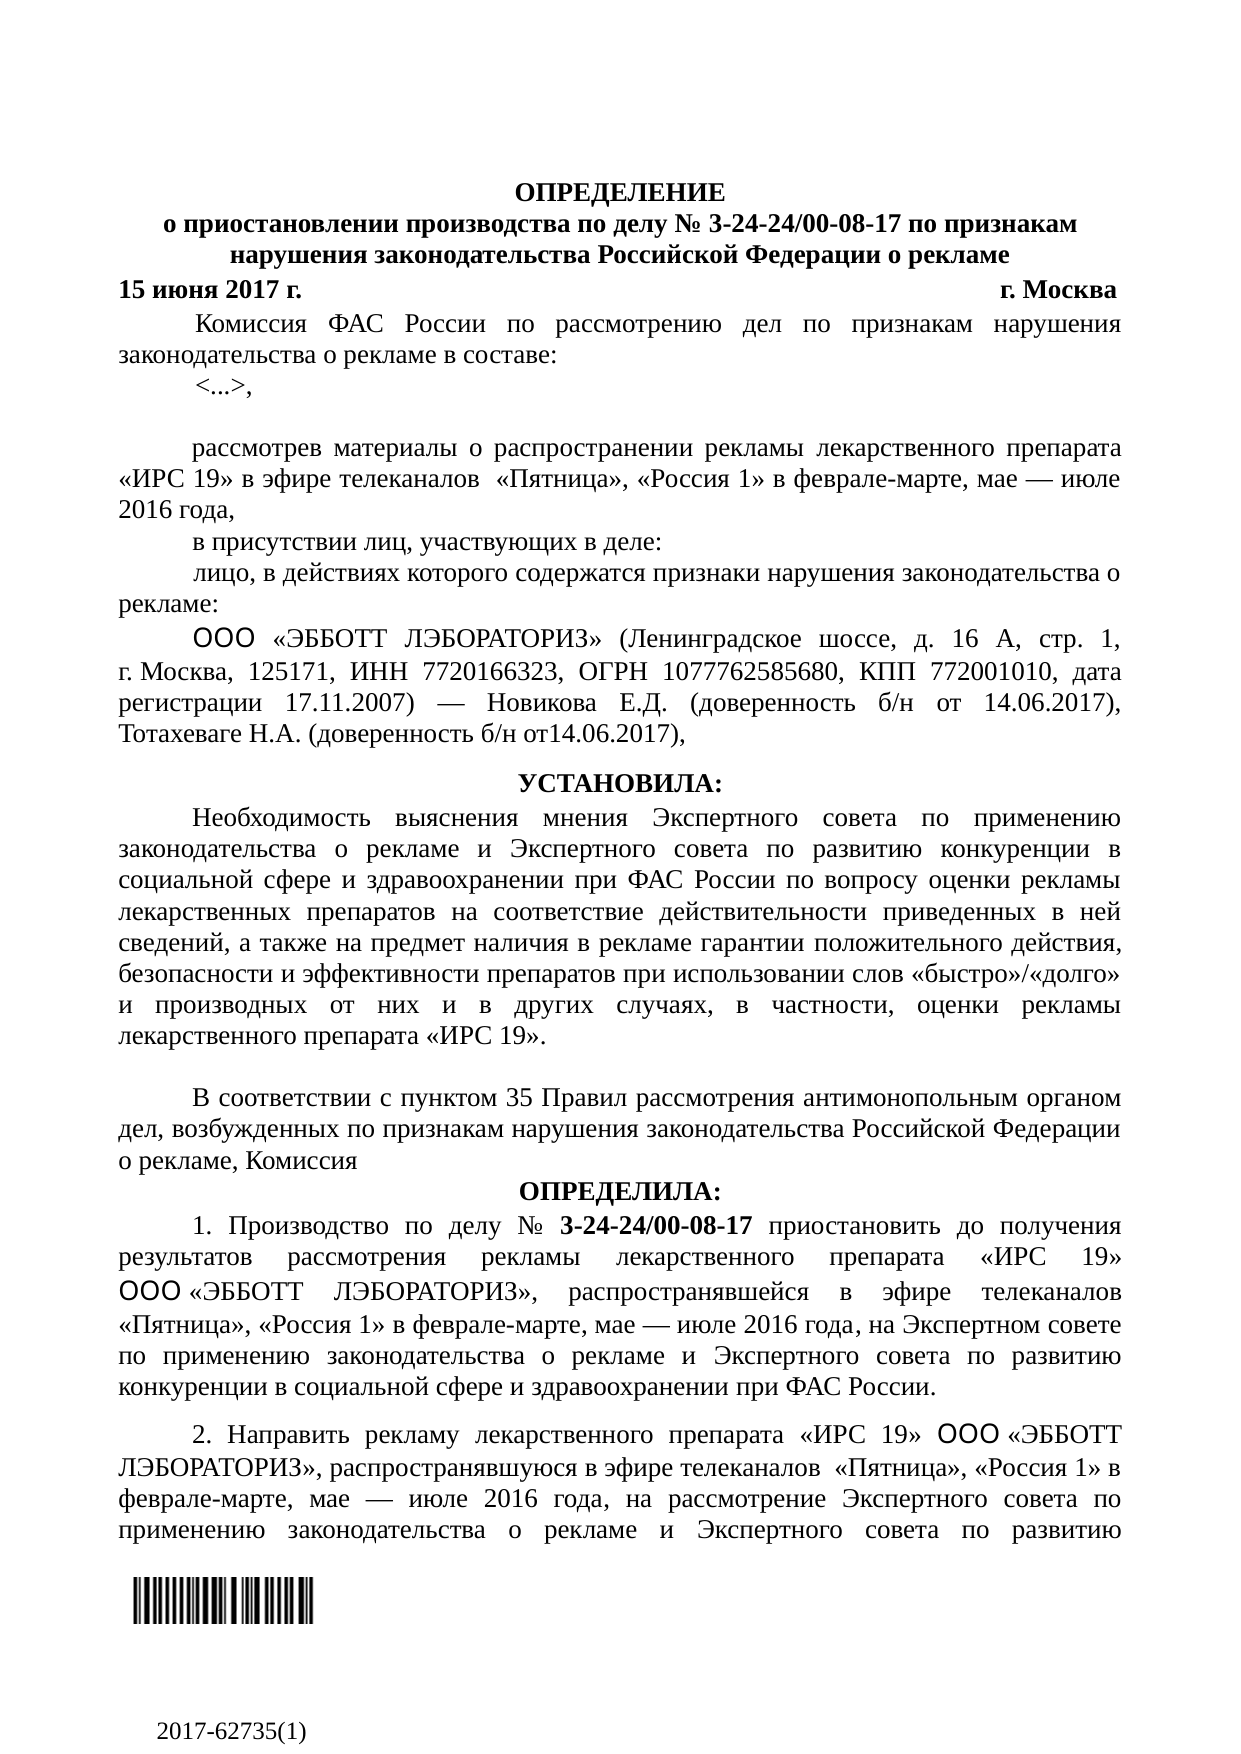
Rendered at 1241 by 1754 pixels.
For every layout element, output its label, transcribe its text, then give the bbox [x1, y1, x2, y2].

text в присутствии лиц, участвующих в деле: [118, 525, 1122, 556]
text ОПРЕДЕЛИЛА: [118, 1175, 1122, 1206]
text ООО «ЭББОТТ ЛЭБОРАТОРИЗ» (Ленинградское шоссе, д. 16 А, стр. 1, г. Москва, 125171, ИНН 7720166323, ОГРН 1077762585680, КПП 772001010, дата регистрации 17.11.2007) — Новикова Е.Д. (доверенность б/н от 14.06.2017), Тотахеваге Н.А. (доверенность б/н от14.06.2017), [118, 618, 1122, 748]
text ОПРЕДЕЛЕНИЕ [118, 176, 1122, 207]
text УСТАНОВИЛА: [118, 767, 1122, 798]
text Комиссия ФАС России по рассмотрению дел по признакам нарушения законодательства о рекламе в составе: [118, 307, 1122, 369]
text 1. Производство по делу № 3-24-24/00-08-17 приостановить до получения результатов рассмотрения рекламы лекарственного препарата «ИРС 19» ООО «ЭББОТТ ЛЭБОРАТОРИЗ», распространявшейся в эфире телеканалов «Пятница», «Россия 1» в феврале-марте, мае — июле 2016 года, на Экспертном совете по применению законодательства о рекламе и Экспертного совета по развитию конкуренции в социальной сфере и здравоохранении при ФАС России. [118, 1209, 1122, 1402]
text В соответствии с пунктом 35 Правил рассмотрения антимонопольным органом дел, возбужденных по признакам нарушения законодательства Российской Федерации о рекламе, Комиссия [118, 1081, 1122, 1175]
picture [118, 1577, 331, 1624]
text 2. Направить рекламу лекарственного препарата «ИРС 19» ООО «ЭББОТТ ЛЭБОРАТОРИЗ», распространявшуюся в эфире телеканалов «Пятница», «Россия 1» в феврале-марте, мае — июле 2016 года, на рассмотрение Экспертного совета по применению законодательства о рекламе и Экспертного совета по развитию [118, 1414, 1122, 1544]
text Необходимость выяснения мнения Экспертного совета по применению законодательства о рекламе и Экспертного совета по развитию конкуренции в социальной сфере и здравоохранении при ФАС России по вопросу оценки рекламы лекарственных препаратов на соответствие действительности приведенных в ней сведений, а также на предмет наличия в рекламе гарантии положительного действия, безопасности и эффективности препаратов при использовании слов «быстро»/«долго» и производных от них и в других случаях, в частности, оценки рекламы лекарственного препарата «ИРС 19». [118, 801, 1122, 1050]
text рассмотрев материалы о распространении рекламы лекарственного препарата «ИРС 19» в эфире телеканалов «Пятница», «Россия 1» в феврале-марте, мае — июле 2016 года, [118, 431, 1122, 525]
text <...>, [118, 369, 1122, 400]
text о приостановлении производства по делу № 3-24-24/00-08-17 по признакам нарушения законодательства Российской Федерации о рекламе [118, 207, 1122, 270]
text 15 июня 2017 г. г. Москва [118, 273, 1122, 304]
text лицо, в действиях которого содержатся признаки нарушения законодательства о рекламе: [118, 556, 1122, 618]
